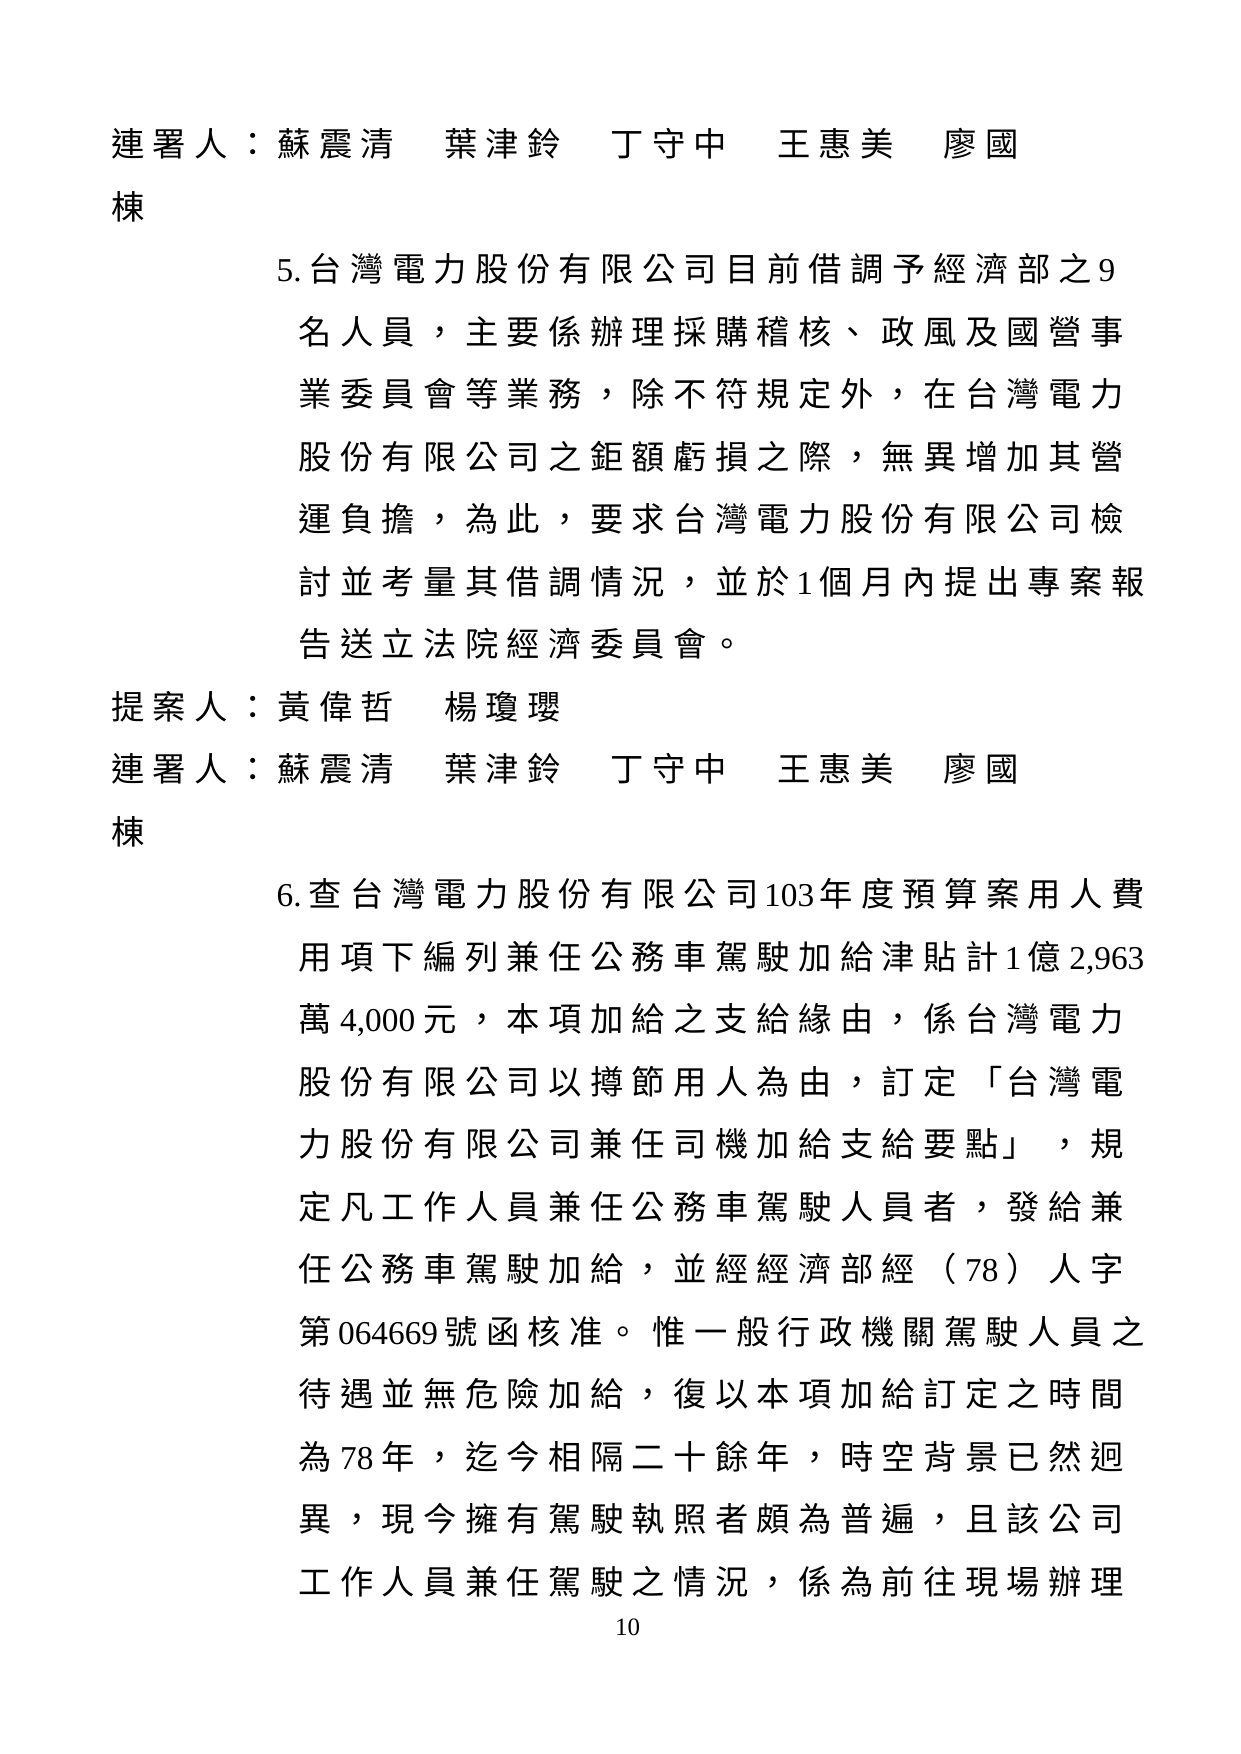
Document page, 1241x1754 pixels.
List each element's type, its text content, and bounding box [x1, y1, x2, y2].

text 連署人：蘇震清 葉津鈴 丁守中 王惠美 廖國棟 [107, 726, 1044, 851]
text 6.查台灣電力股份有限公司103年度預算案用人費用項下編列兼任公務車駕駛加給津貼計1億2,963萬4,000元，本項加給之支給緣由，係台灣電力股份有限公司以撙節用人為由，訂定「台灣電力股份有限公司兼任司機加給支給要點」，規定凡工作人員兼任公務車駕駛人員者，發給兼任公務車駕駛加給，並經經濟部經（78）人字第064669號函核准。惟一般行政機關駕駛人員之待遇並無危險加給，復以本項加給訂定之時間為78年，迄今相隔二十餘年，時空背景已然迥異，現今擁有駕駛執照者頗為普遍，且該公司工作人員兼任駕駛之情況，係為前往現場辦理 [267, 851, 1148, 1601]
text 連署人：蘇震清 葉津鈴 丁守中 王惠美 廖國棟 [107, 101, 1044, 226]
text 提案人：黃偉哲 楊瓊瓔 [107, 663, 1044, 726]
text 5.台灣電力股份有限公司目前借調予經濟部之9名人員，主要係辦理採購稽核、政風及國營事業委員會等業務，除不符規定外，在台灣電力股份有限公司之鉅額虧損之際，無異增加其營運負擔，為此，要求台灣電力股份有限公司檢討並考量其借調情況，並於1個月內提出專案報告送立法院經濟委員會。 [267, 226, 1148, 663]
